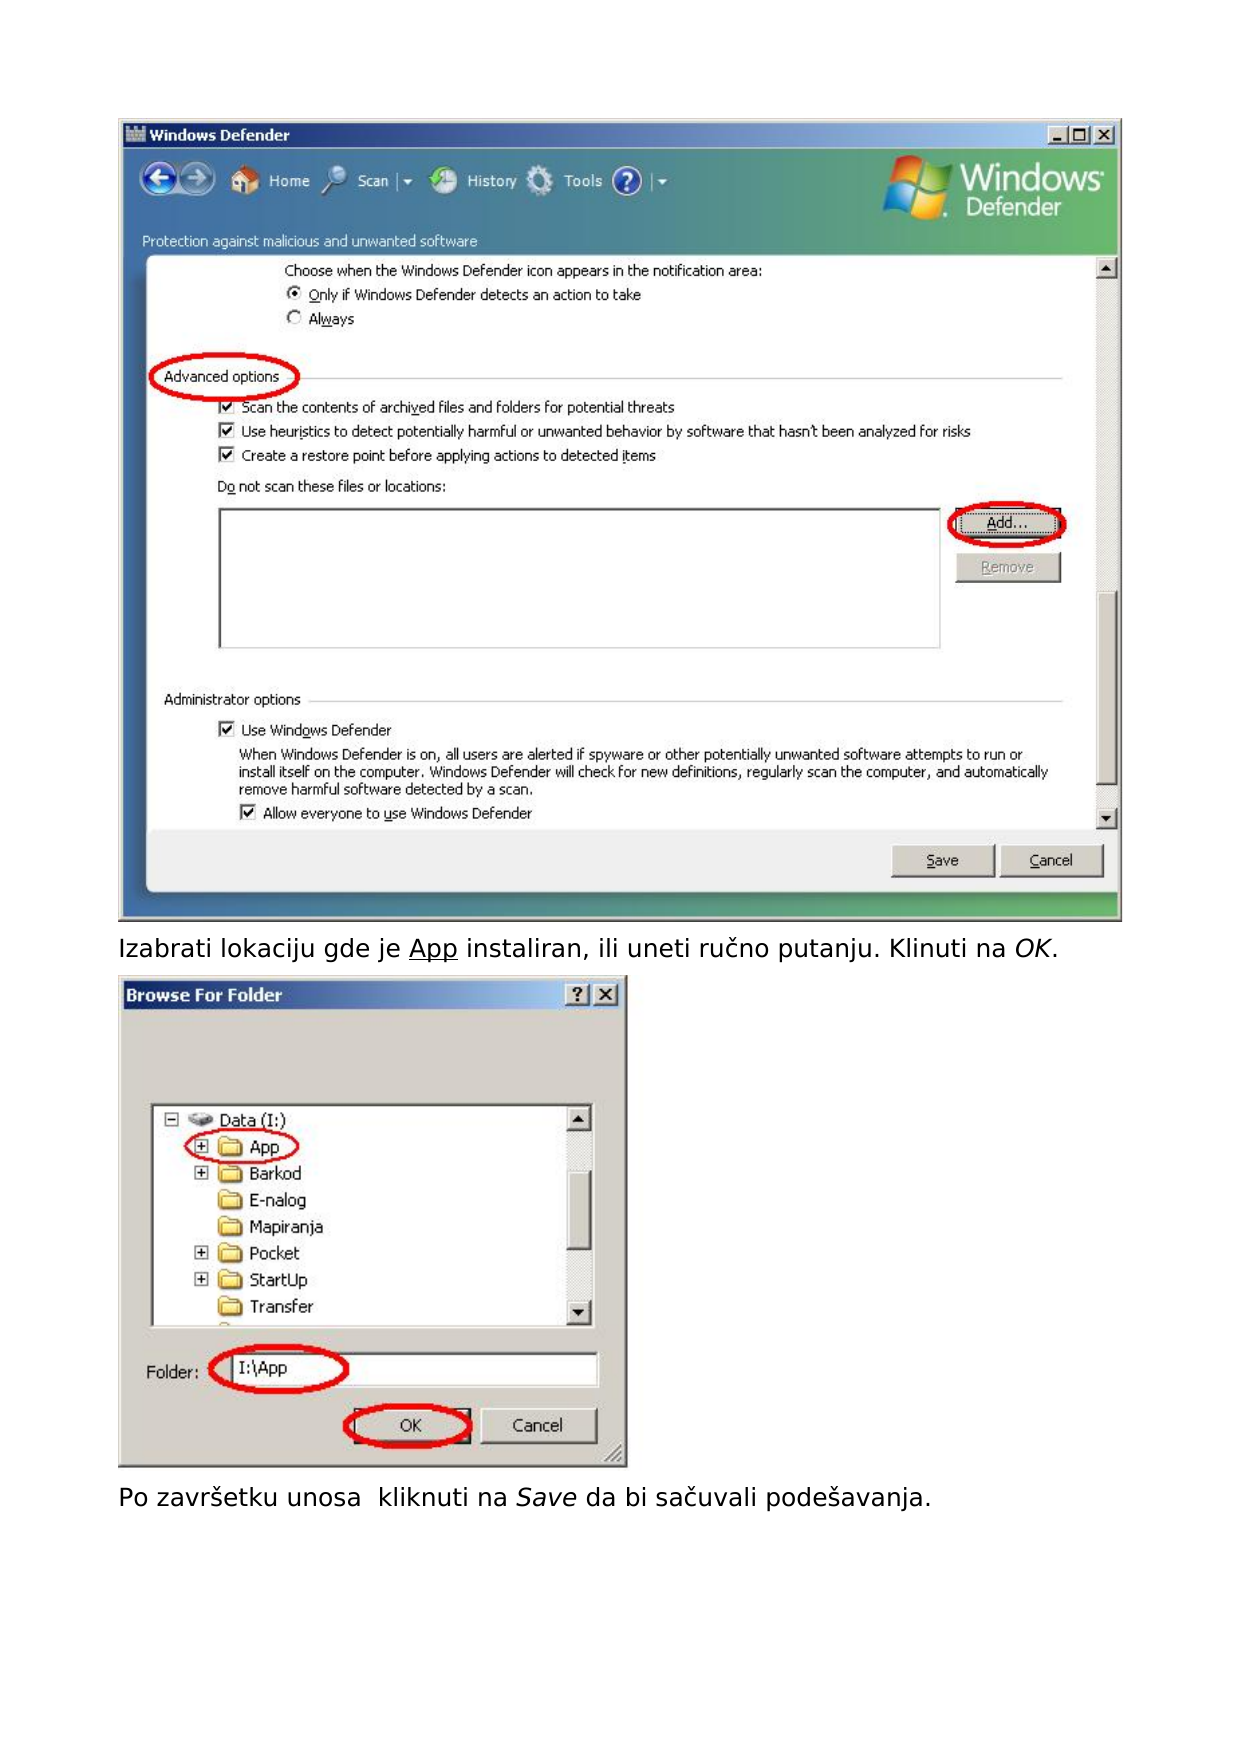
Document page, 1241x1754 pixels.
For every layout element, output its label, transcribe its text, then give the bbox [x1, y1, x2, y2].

text Po završetku unosa kliknuti na Save da bi sačuvali podešavanja. [118, 1483, 1122, 1512]
text Izabrati lokaciju gde je App instaliran, ili uneti ručno putanju. Klinuti na OK. [118, 934, 1122, 963]
picture [118, 975, 645, 1471]
picture [118, 118, 1123, 922]
